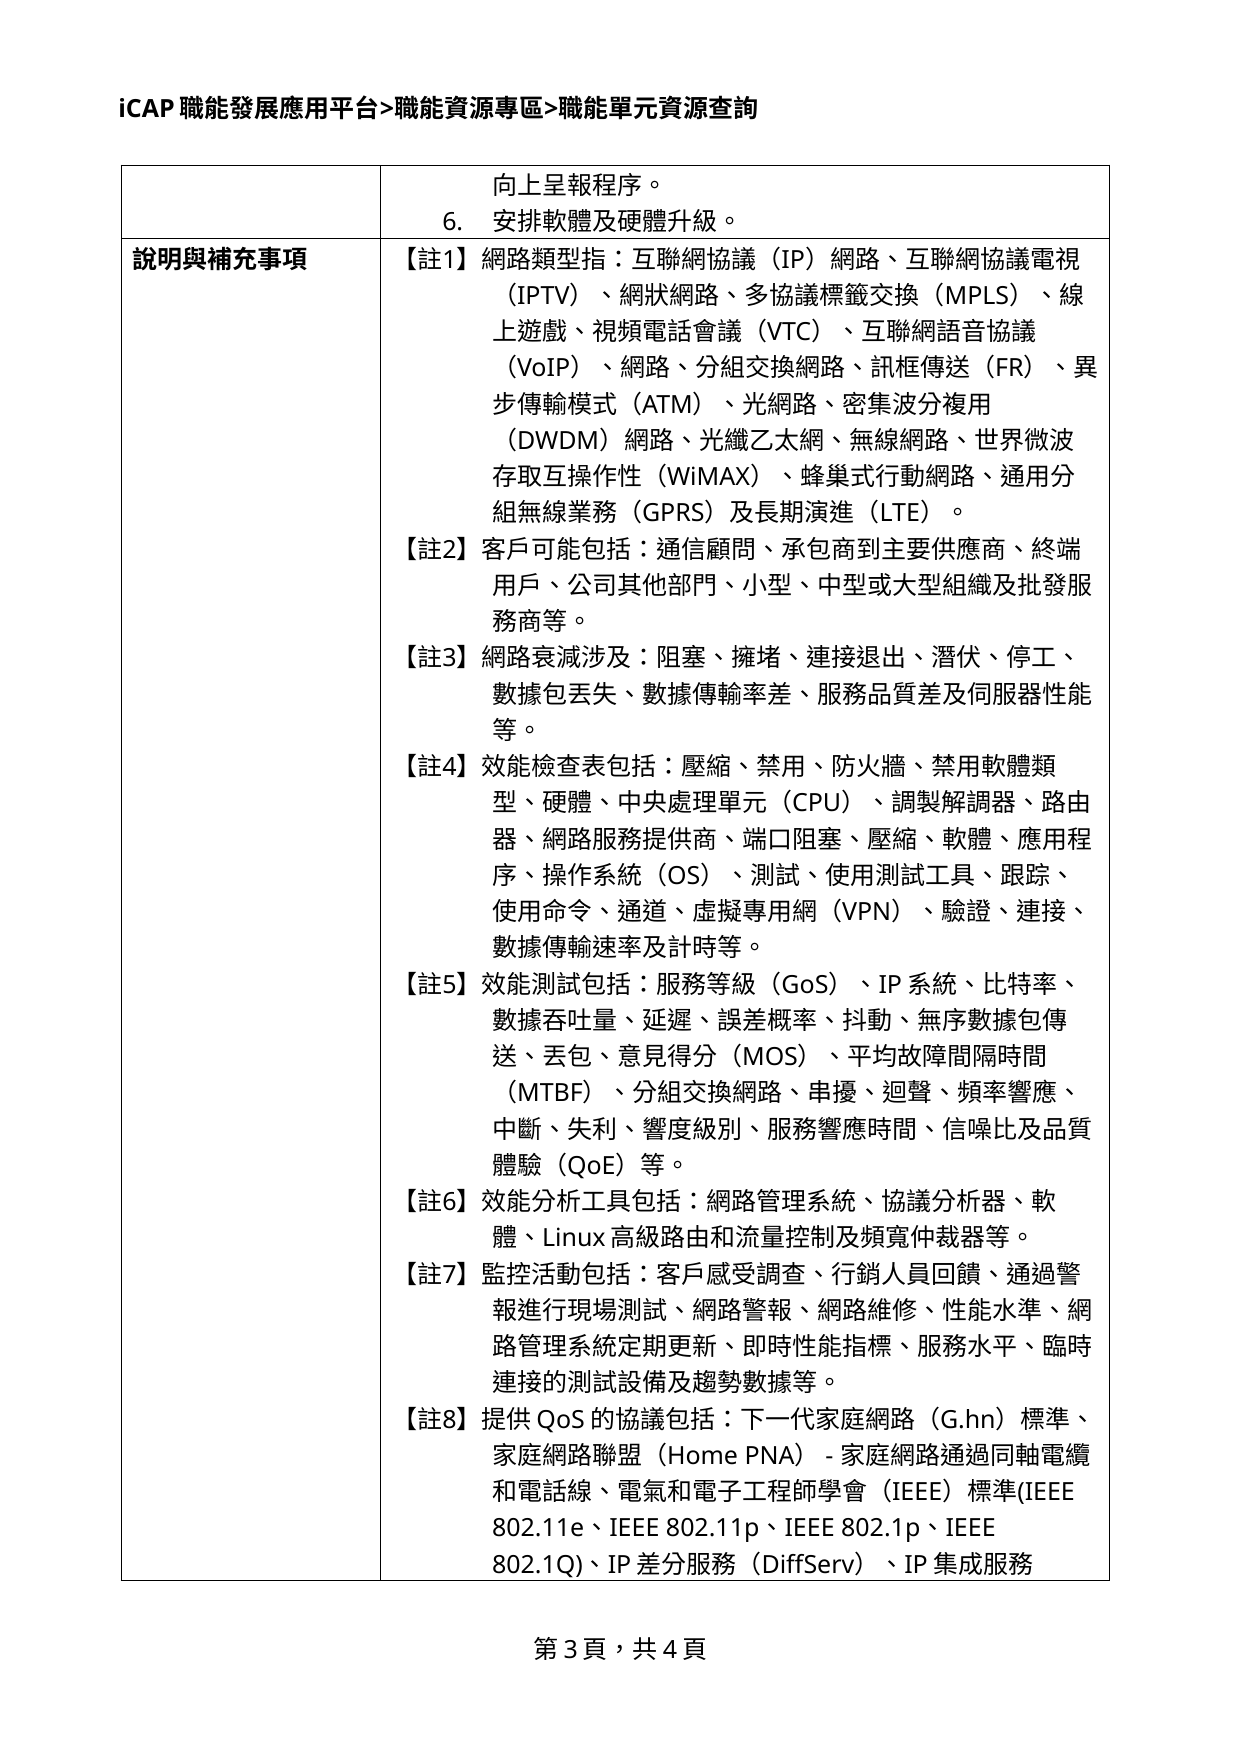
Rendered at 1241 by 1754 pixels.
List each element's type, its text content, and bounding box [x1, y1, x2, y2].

table_cell 說明與補充事項 [122, 239, 380, 1580]
table_cell 網路類型指：互聯網協議（IP）網路、互聯網協議電視（IPTV）、網狀網路、多協議標籤交換（MPLS）、線上遊戲、視頻電話會議（VTC）、互聯網語音協議（VoIP）、網路、分組交換網路、訊框傳送（FR）、異步傳輸模式（ATM）、光網路、密集波分複用（DWDM）網路、光纖乙太網、無線網路、世界微波存取互操作性（WiMAX）、蜂巢式行動網路、通用分組無線業務（GPRS）及長期演進（LTE）。 客戶可能包括：通信顧問、承包商到主要供應商、終端用戶、公司其他部門、小型、中型或大型組織及批發服務商等。 網路衰減涉及：阻塞、擁堵、連接退出、潛伏、停工、數據包丟失、數據傳輸率差、服務品質差及伺服器性能等。 效能檢查表包括：壓縮、禁用、防火牆、禁用軟體類型、硬體、中央處理單元（CPU）、調製解調器、路由器、網路服務提供商、端口阻塞、壓縮、軟體、應用程序、操作系統（OS）、測試、使用測試工具、跟踪、使用命令、通道、虛擬專用網（VPN）、驗證、連接、數據傳輸速率及計時等。 效能測試包括：服務等級（GoS）、IP系統、比特率、數據吞吐量、延遲、誤差概率、抖動、無序數據包傳送、丟包、意見得分（MOS）、平均故障間隔時間（MTBF）、分組交換網路、串擾、迴聲、頻率響應、中斷、失利、響度級別、服務響應時間、信噪比及品質體驗（QoE）等。 效能分析工具包括：網路管理系統、協議分析器、軟體、Linux高級路由和流量控制及頻寬仲裁器等。 監控活動包括：客戶感受調查、行銷人員回饋、通過警報進行現場測試、網路警報、網路維修、性能水準、網路管理系統定期更新、即時性能指標、服務水平、臨時連接的測試設備及趨勢數據等。 提供QoS的協議包括：下一代家庭網路（G.hn）標準、家庭網路聯盟（Home PNA） - 家庭網路通過同軸電纜和電話線、電氣和電子工程師學會（IEEE）標準(IEEE 802.11e、IEEE 802.11p、IEEE 802.1p、IEEE 802.1Q)、IP差分服務（DiffServ）、IP集成服務（IntServ）、多協議標籤交換（MPLS）、資源服務協議（RSVP）、RSVP流量工程（RSVP-TE）及IP標頭中的服務類型（TOS）（現由Diffserv取代）。 [381, 239, 1109, 1580]
table_cell [122, 166, 380, 238]
table_cell 評量之關鍵面向/能力證明之證據 決定站點間的光纖損耗。 計算鏈路功率及餘裕。 準備DWDM機架配置及規格。 製作配置文件。 調查DWDM新興科技。 評量所需情境與特定資源 系統可設置點。 廠商之技術文件、相關法規與規格說明。 評量方法 解釋現有網路效能資料。 監測網路完整性。 管理品質服務的遞送。 使用適當效能分析工具進行效能測試。 分析問題，根據服務保證指南安排維修，並視需要運用向上呈報程序。 安排軟體及硬體升級。 [381, 166, 1109, 238]
